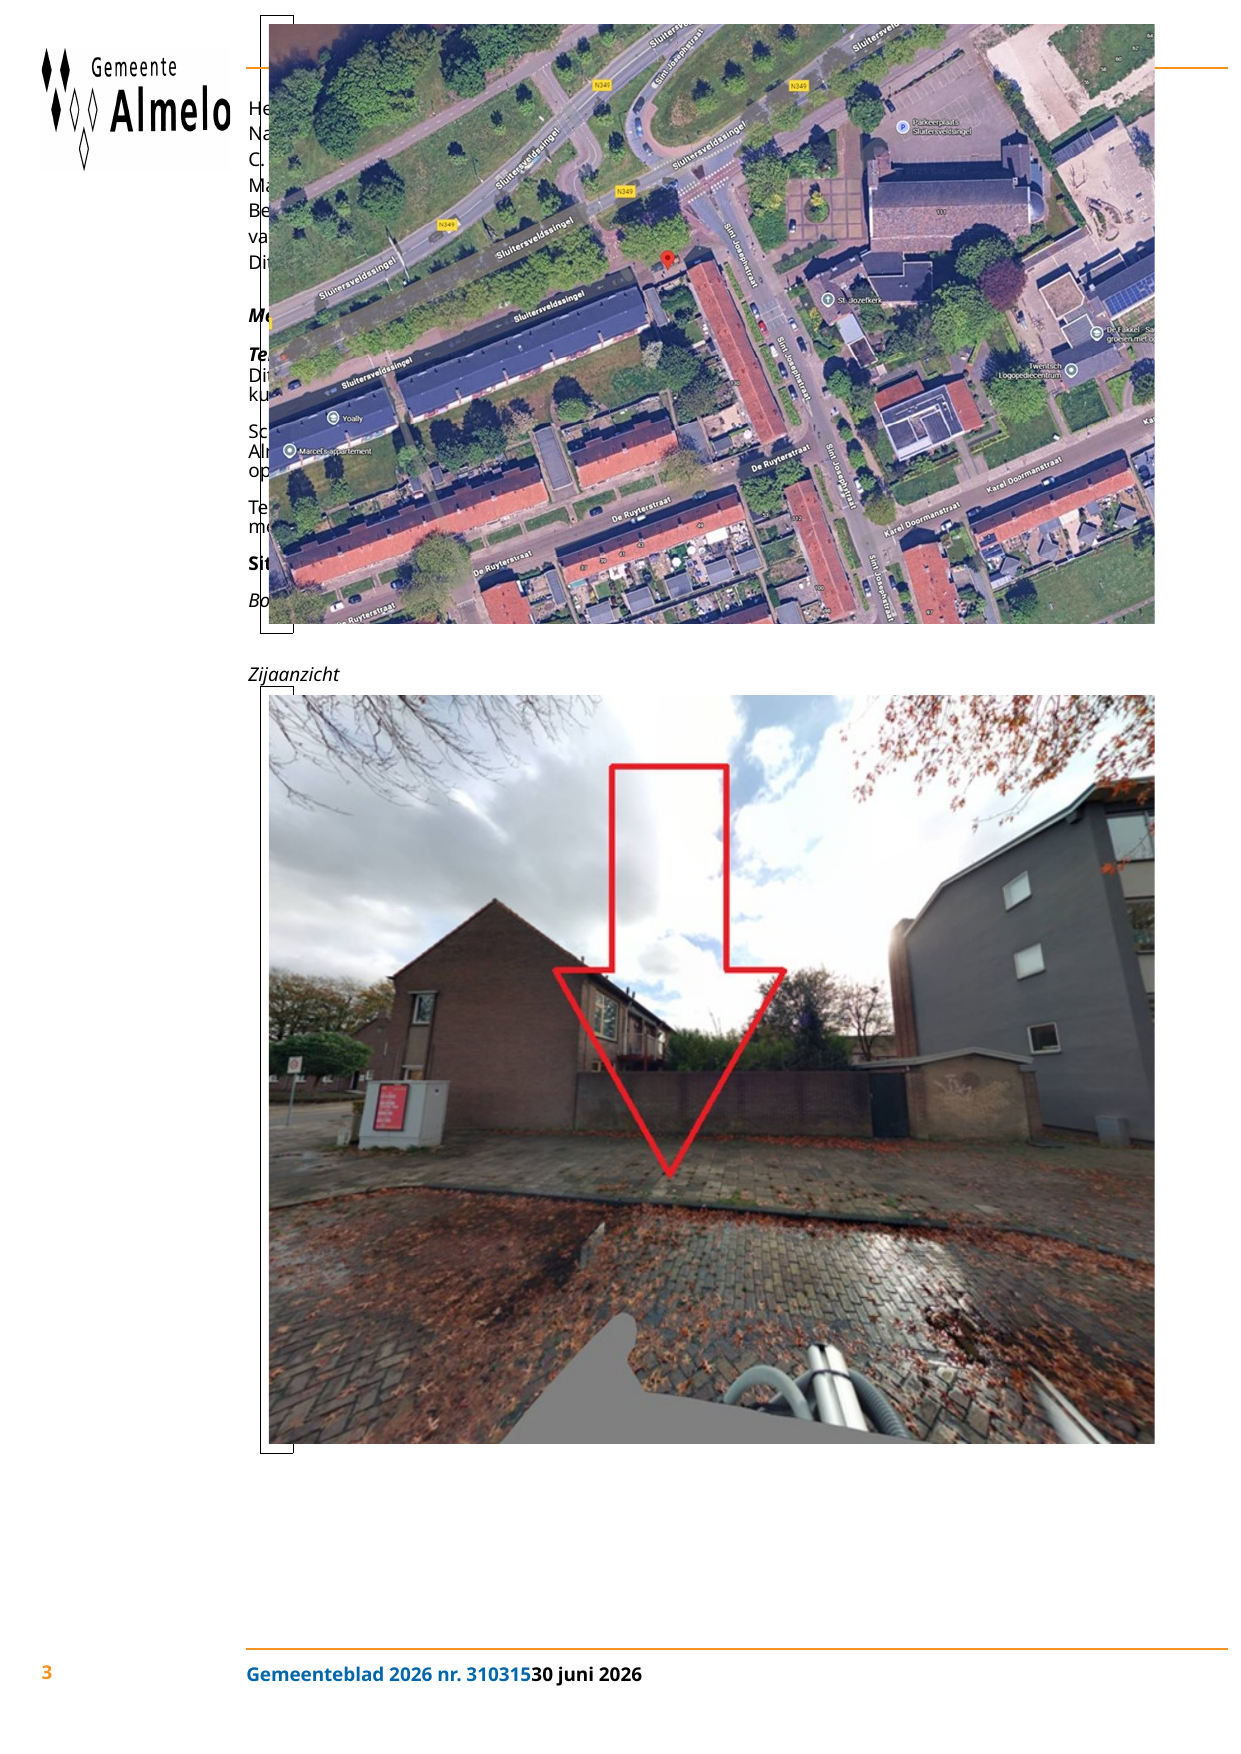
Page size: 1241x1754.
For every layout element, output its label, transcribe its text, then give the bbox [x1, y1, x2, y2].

picture [268, 24, 1155, 624]
text C. Veldman [248, 146, 260, 172]
picture [41, 47, 231, 172]
picture [268, 695, 1155, 1444]
text Mededelingen [248, 302, 260, 328]
text Namens deze, [248, 121, 260, 146]
text Zijaanzicht [248, 666, 1152, 685]
